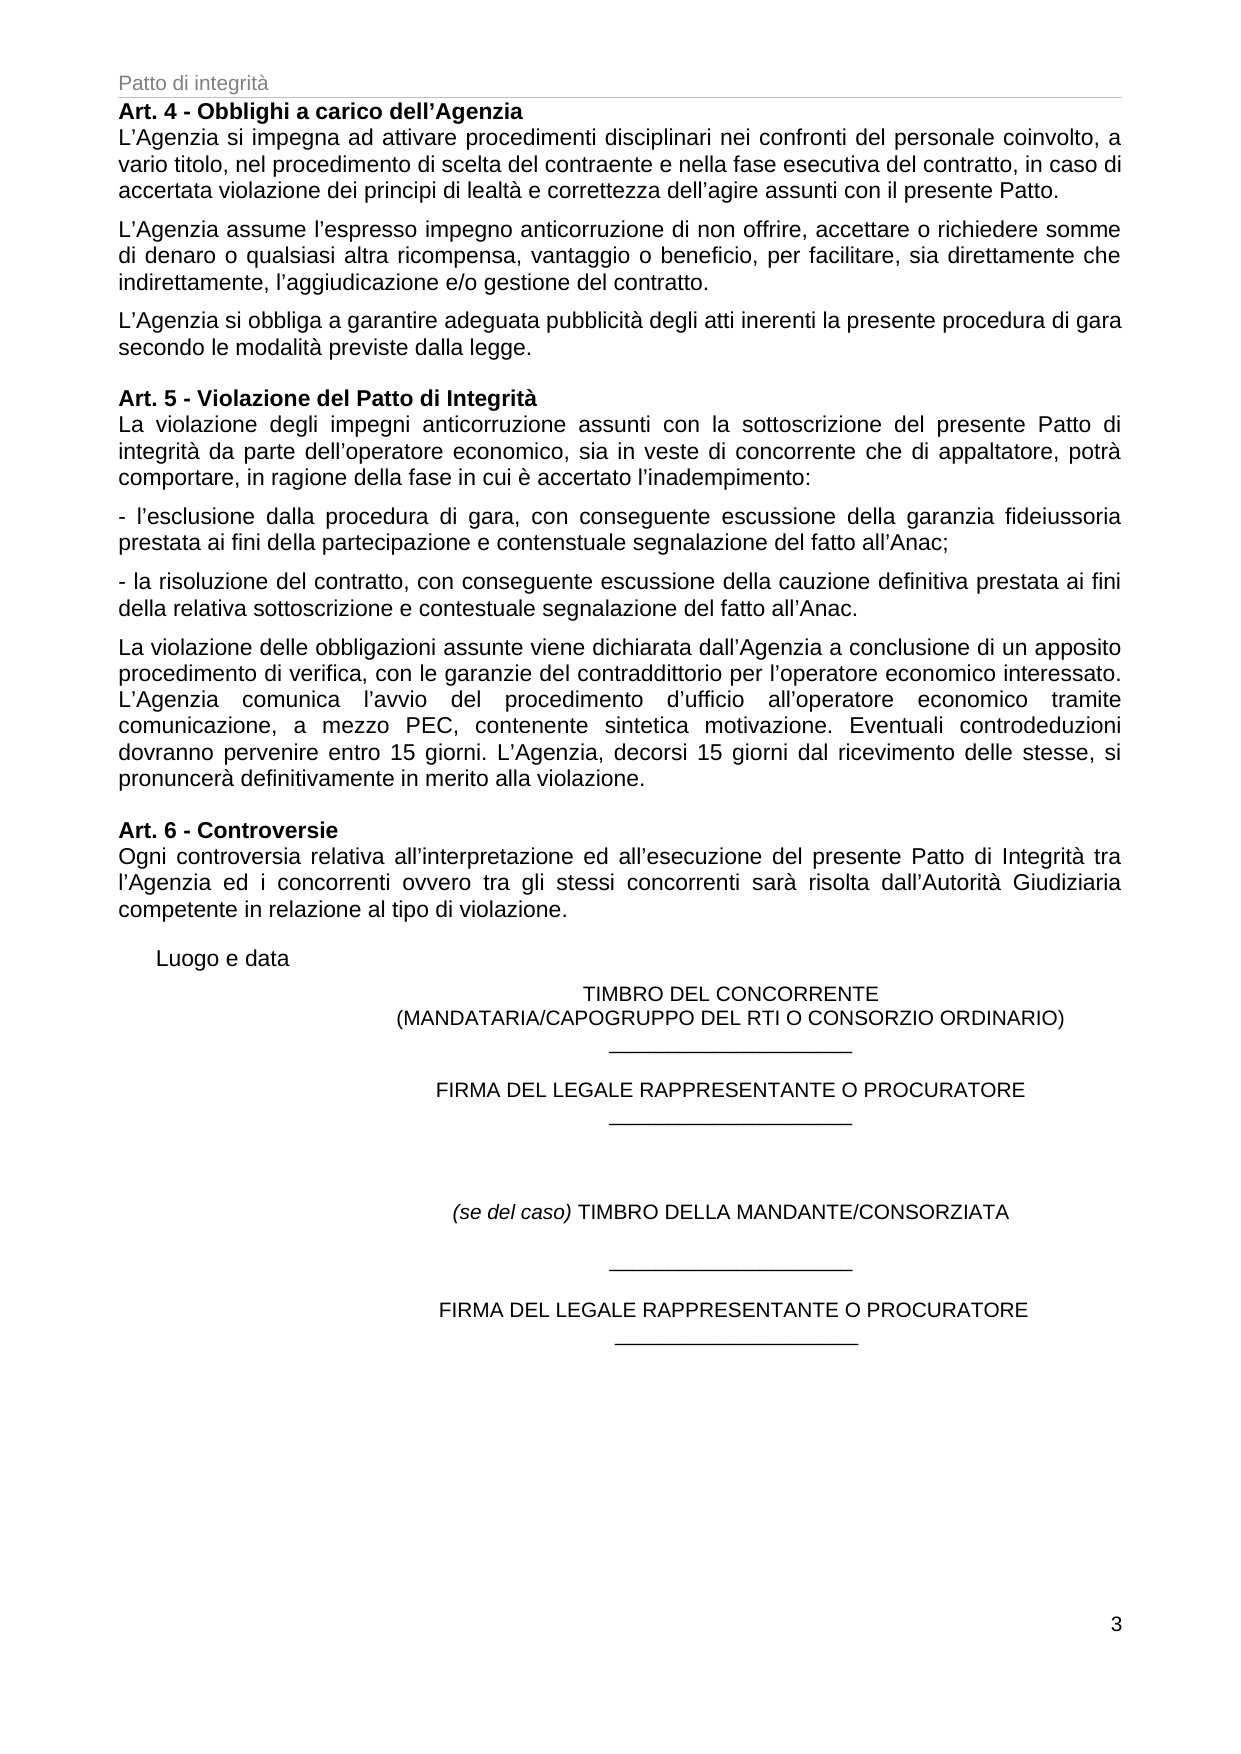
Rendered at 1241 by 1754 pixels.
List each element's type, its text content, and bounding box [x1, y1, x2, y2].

text La violazione degli impegni anticorruzione assunti con la sottoscrizione del presente Patto di integrità da parte dell’operatore economico, sia in veste di concorrente che di appaltatore, potrà comportare, in ragione della fase in cui è accertato l’inadempimento: [118, 411, 1122, 491]
text Art. 6 - Controversie [118, 817, 1122, 843]
text Ogni controversia relativa all’interpretazione ed all’esecuzione del presente Patto di Integrità tra l’Agenzia ed i concorrenti ovvero tra gli stessi concorrenti sarà risolta dall’Autorità Giudiziaria competente in relazione al tipo di violazione. [118, 843, 1122, 922]
text _____________________ [339, 1101, 1122, 1125]
text _____________________ [339, 1224, 1122, 1272]
text La violazione delle obbligazioni assunte viene dichiarata dall’Agenzia a conclusione di un apposito procedimento di verifica, con le garanzie del contraddittorio per l’operatore economico interessato. L’Agenzia comunica l’avvio del procedimento d’ufficio all’operatore economico tramite comunicazione, a mezzo PEC, contenente sintetica motivazione. Eventuali controdeduzioni dovranno pervenire entro 15 giorni. L’Agenzia, decorsi 15 giorni dal ricevimento delle stesse, si pronuncerà definitivamente in merito alla violazione. [118, 633, 1122, 792]
text _____________________ [339, 1029, 1122, 1053]
text (se del caso) TIMBRO DELLA MANDANTE/CONSORZIATA [339, 1200, 1122, 1224]
text L’Agenzia assume l’espresso impegno anticorruzione di non offrire, accettare o richiedere somme di denaro o qualsiasi altra ricompensa, vantaggio o beneficio, per facilitare, sia direttamente che indirettamente, l’aggiudicazione e/o gestione del contratto. [118, 216, 1122, 295]
text L’Agenzia si impegna ad attivare procedimenti disciplinari nei confronti del personale coinvolto, a vario titolo, nel procedimento di scelta del contraente e nella fase esecutiva del contratto, in caso di accertata violazione dei principi di lealtà e correttezza dell’agire assunti con il presente Patto. [118, 124, 1122, 203]
text L’Agenzia si obbliga a garantire adeguata pubblicità degli atti inerenti la presente procedura di gara secondo le modalità previste dalla legge. [118, 307, 1122, 360]
text FIRMA DEL LEGALE RAPPRESENTANTE O PROCURATORE [339, 1077, 1122, 1101]
text - la risoluzione del contratto, con conseguente escussione della cauzione definitiva prestata ai fini della relativa sottoscrizione e contestuale segnalazione del fatto all’Anac. [118, 568, 1122, 621]
text Art. 5 - Violazione del Patto di Integrità [118, 385, 1122, 411]
text TIMBRO DEL CONCORRENTE [339, 982, 1122, 1006]
text _____________________ [339, 1322, 1122, 1346]
text FIRMA DEL LEGALE RAPPRESENTANTE O PROCURATORE [339, 1298, 1122, 1322]
text - l’esclusione dalla procedura di gara, con conseguente escussione della garanzia fideiussoria prestata ai fini della partecipazione e contenstuale segnalazione del fatto all’Anac; [118, 503, 1122, 556]
text Art. 4 - Obblighi a carico dell’Agenzia [118, 98, 1122, 124]
text (MANDATARIA/CAPOGRUPPO DEL RTI O CONSORZIO ORDINARIO) [339, 1006, 1122, 1029]
text Luogo e data [118, 945, 1122, 971]
